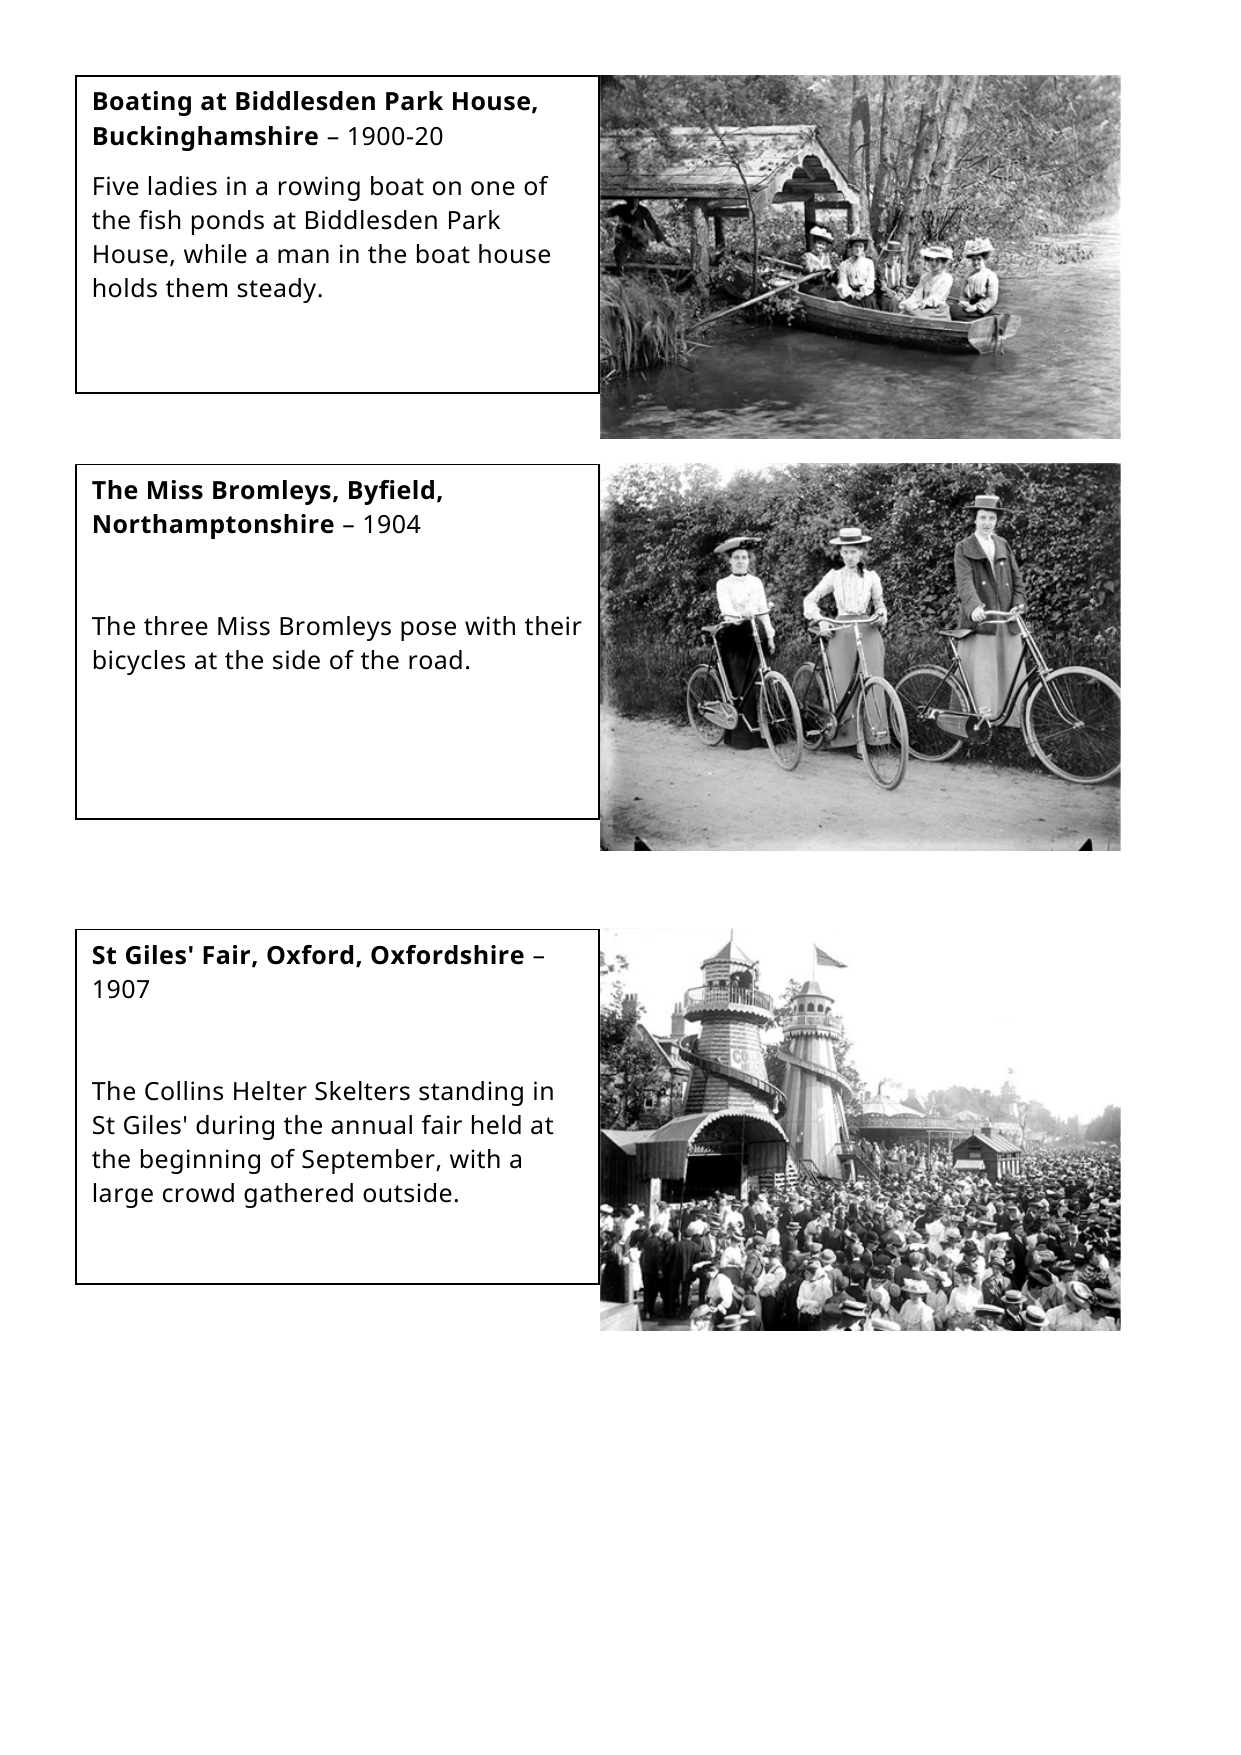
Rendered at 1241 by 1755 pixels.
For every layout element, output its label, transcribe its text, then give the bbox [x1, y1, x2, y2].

text The Collins Helter Skelters standing in St Giles' during the annual fair held at the beginning of September, with a large crowd gathered outside. [92, 1073, 583, 1209]
text Boating at Biddlesden Park House, Buckinghamshire – 1900-20 [92, 84, 583, 152]
text The three Miss Bromleys pose with their bicycles at the side of the road. [92, 608, 583, 676]
text Five ladies in a rowing boat on one of the fish ponds at Biddlesden Park House, while a man in the boat house holds them steady. [92, 169, 583, 305]
text St Giles' Fair, Oxford, Oxfordshire – 1907 [92, 938, 583, 1006]
text The Miss Bromleys, Byfield, Northamptonshire – 1904 [92, 473, 583, 541]
